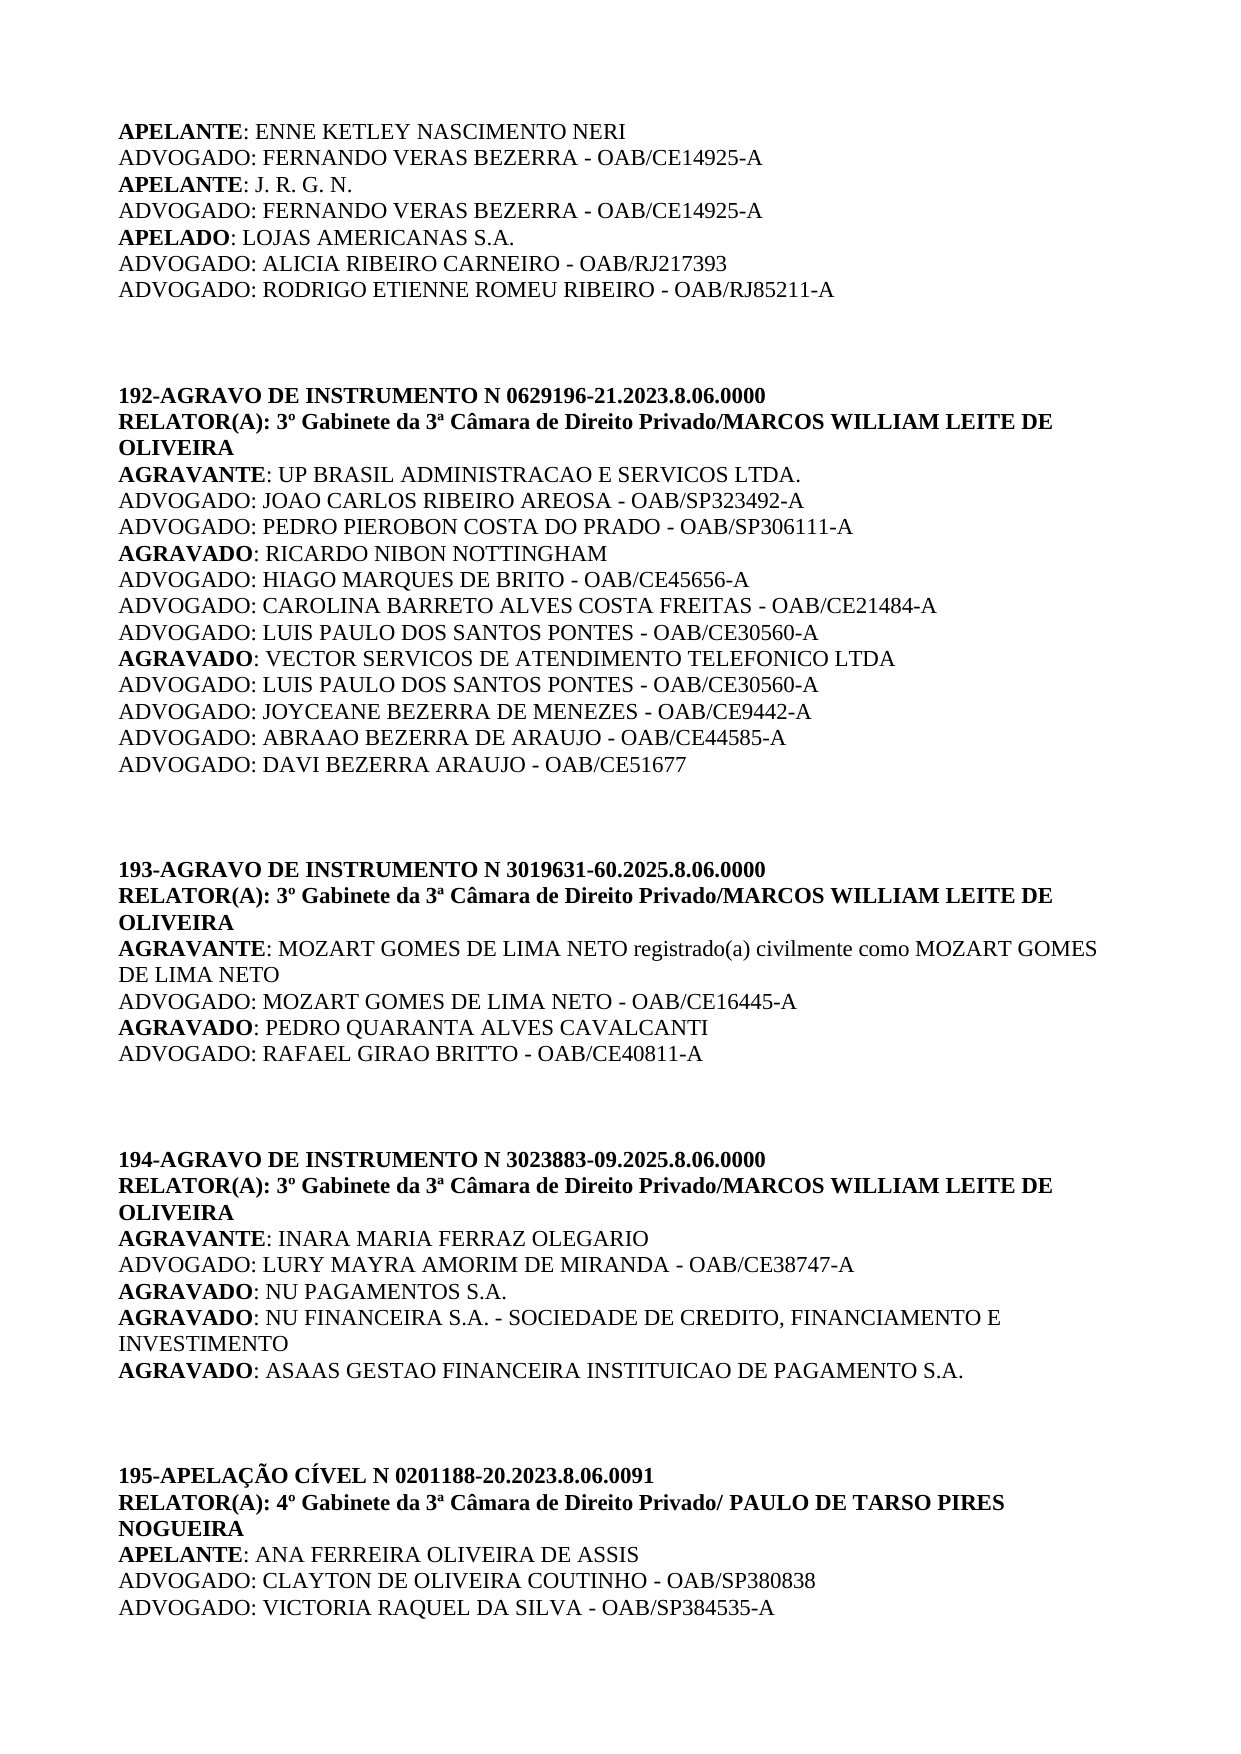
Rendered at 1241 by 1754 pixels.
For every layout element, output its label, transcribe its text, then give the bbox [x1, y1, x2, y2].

text APELANTE: ENNE KETLEY NASCIMENTO NERI ADVOGADO: FERNANDO VERAS BEZERRA - OAB/CE14925-A APELANTE: J. R. G. N. ADVOGADO: FERNANDO VERAS BEZERRA - OAB/CE14925-A APELADO: LOJAS AMERICANAS S.A. ADVOGADO: ALICIA RIBEIRO CARNEIRO - OAB/RJ217393 ADVOGADO: RODRIGO ETIENNE ROMEU RIBEIRO - OAB/RJ85211-A 192-AGRAVO DE INSTRUMENTO N 0629196-21.2023.8.06.0000 RELATOR(A): 3º Gabinete da 3ª Câmara de Direito Privado/MARCOS WILLIAM LEITE DE OLIVEIRA AGRAVANTE: UP BRASIL ADMINISTRACAO E SERVICOS LTDA. ADVOGADO: JOAO CARLOS RIBEIRO AREOSA - OAB/SP323492-A ADVOGADO: PEDRO PIEROBON COSTA DO PRADO - OAB/SP306111-A AGRAVADO: RICARDO NIBON NOTTINGHAM ADVOGADO: HIAGO MARQUES DE BRITO - OAB/CE45656-A ADVOGADO: CAROLINA BARRETO ALVES COSTA FREITAS - OAB/CE21484-A ADVOGADO: LUIS PAULO DOS SANTOS PONTES - OAB/CE30560-A AGRAVADO: VECTOR SERVICOS DE ATENDIMENTO TELEFONICO LTDA ADVOGADO: LUIS PAULO DOS SANTOS PONTES - OAB/CE30560-A ADVOGADO: JOYCEANE BEZERRA DE MENEZES - OAB/CE9442-A ADVOGADO: ABRAAO BEZERRA DE ARAUJO - OAB/CE44585-A ADVOGADO: DAVI BEZERRA ARAUJO - OAB/CE51677 193-AGRAVO DE INSTRUMENTO N 3019631-60.2025.8.06.0000 RELATOR(A): 3º Gabinete da 3ª Câmara de Direito Privado/MARCOS WILLIAM LEITE DE OLIVEIRA AGRAVANTE: MOZART GOMES DE LIMA NETO registrado(a) civilmente como MOZART GOMES DE LIMA NETO ADVOGADO: MOZART GOMES DE LIMA NETO - OAB/CE16445-A AGRAVADO: PEDRO QUARANTA ALVES CAVALCANTI ADVOGADO: RAFAEL GIRAO BRITTO - OAB/CE40811-A 194-AGRAVO DE INSTRUMENTO N 3023883-09.2025.8.06.0000 RELATOR(A): 3º Gabinete da 3ª Câmara de Direito Privado/MARCOS WILLIAM LEITE DE OLIVEIRA AGRAVANTE: INARA MARIA FERRAZ OLEGARIO ADVOGADO: LURY MAYRA AMORIM DE MIRANDA - OAB/CE38747-A AGRAVADO: NU PAGAMENTOS S.A. AGRAVADO: NU FINANCEIRA S.A. - SOCIEDADE DE CREDITO, FINANCIAMENTO E INVESTIMENTO AGRAVADO: ASAAS GESTAO FINANCEIRA INSTITUICAO DE PAGAMENTO S.A. 195-APELAÇÃO CÍVEL N 0201188-20.2023.8.06.0091 RELATOR(A): 4º Gabinete da 3ª Câmara de Direito Privado/ PAULO DE TARSO PIRES NOGUEIRA APELANTE: ANA FERREIRA OLIVEIRA DE ASSIS ADVOGADO: CLAYTON DE OLIVEIRA COUTINHO - OAB/SP380838 ADVOGADO: VICTORIA RAQUEL DA SILVA - OAB/SP384535-A [118, 118, 1122, 1620]
